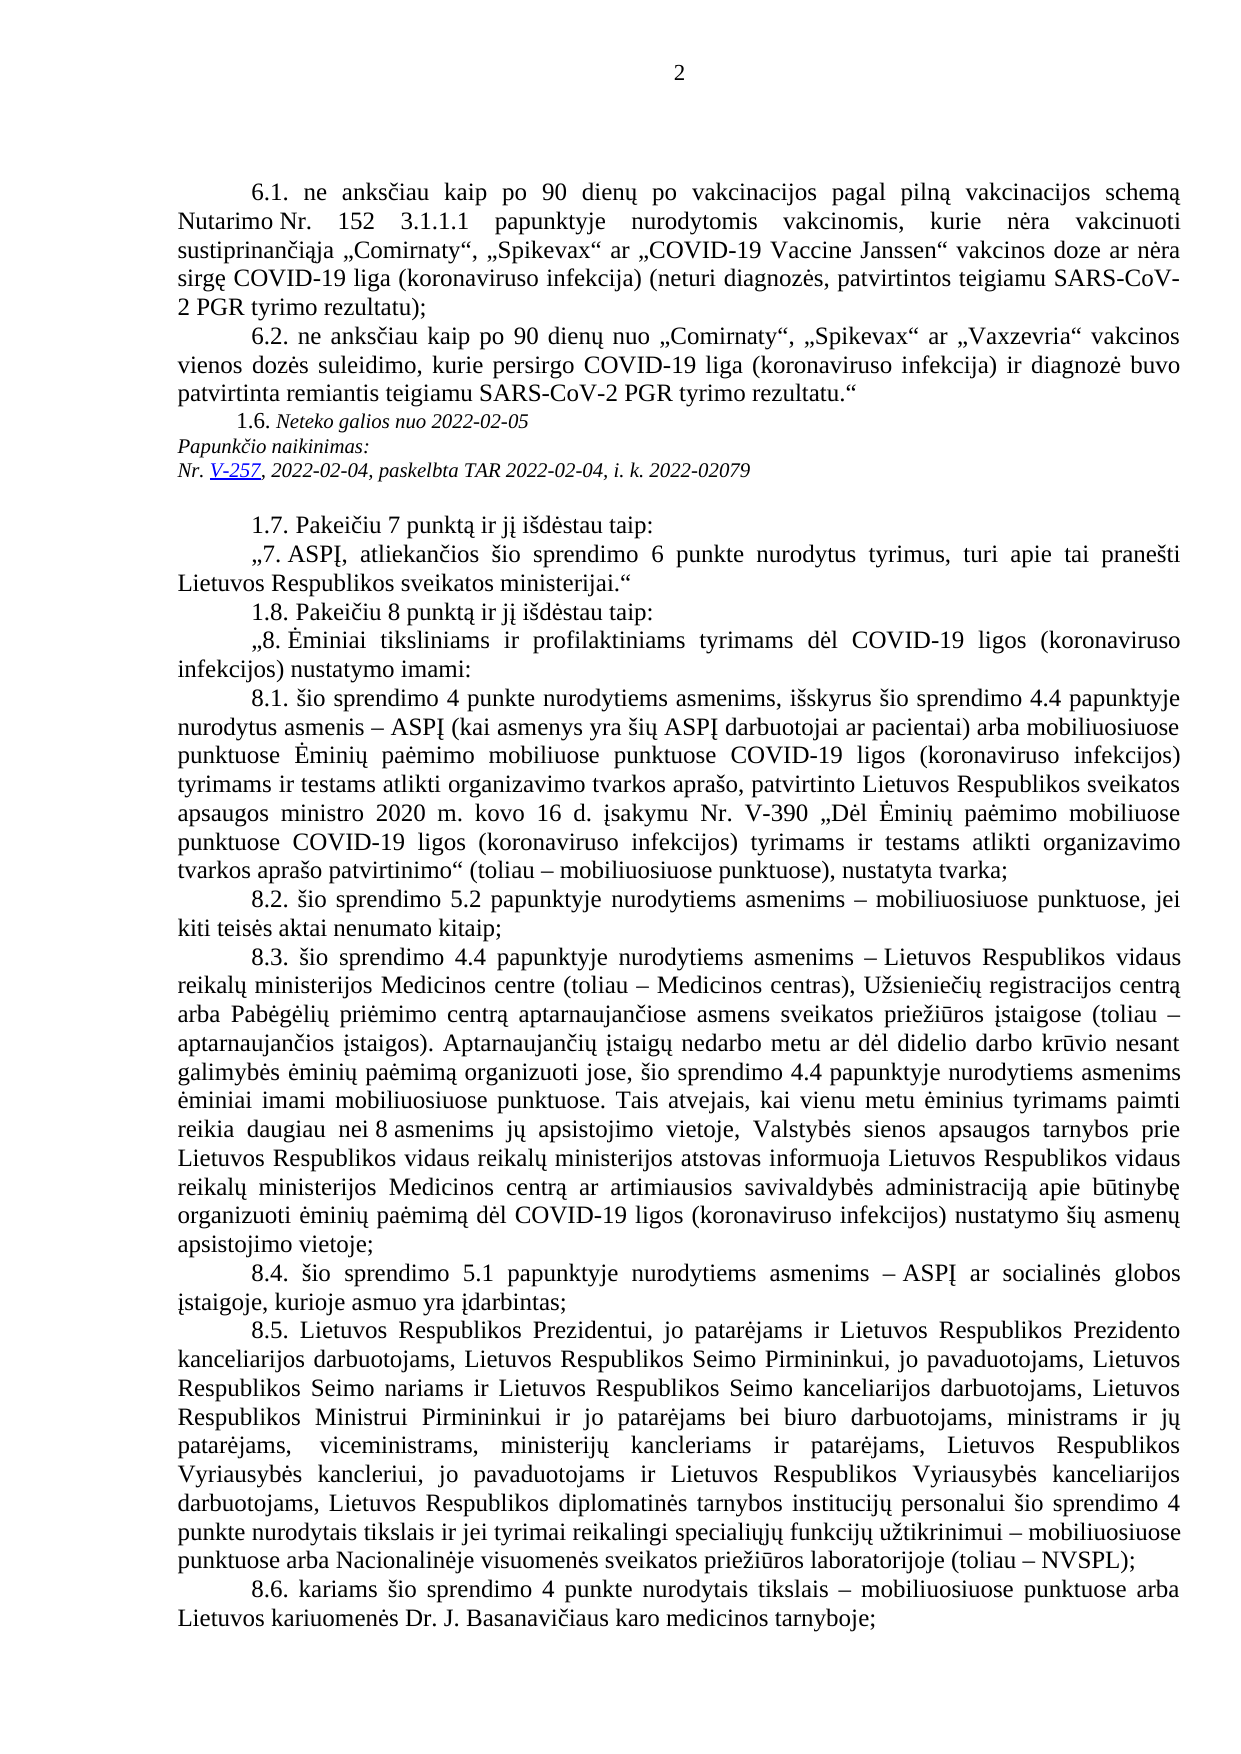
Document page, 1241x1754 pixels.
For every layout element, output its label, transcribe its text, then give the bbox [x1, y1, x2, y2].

text 6.2. ne anksčiau kaip po 90 dienų nuo „Comirnaty“, „Spikevax“ ar „Vaxzevria“ vakcinos vienos dozės suleidimo, kurie persirgo COVID-19 liga (koronaviruso infekcija) ir diagnozė buvo patvirtinta remiantis teigiamu SARS-CoV-2 PGR tyrimo rezultatu.“ [177, 321, 1181, 407]
text 8.1. šio sprendimo 4 punkte nurodytiems asmenims, išskyrus šio sprendimo 4.4 papunktyje nurodytus asmenis – ASPĮ (kai asmenys yra šių ASPĮ darbuotojai ar pacientai) arba mobiliuosiuose punktuose Ėminių paėmimo mobiliuose punktuose COVID-19 ligos (koronaviruso infekcijos) tyrimams ir testams atlikti organizavimo tvarkos aprašo, patvirtinto Lietuvos Respublikos sveikatos apsaugos ministro 2020 m. kovo 16 d. įsakymu Nr. V-390 „Dėl Ėminių paėmimo mobiliuose punktuose COVID-19 ligos (koronaviruso infekcijos) tyrimams ir testams atlikti organizavimo tvarkos aprašo patvirtinimo“ (toliau – mobiliuosiuose punktuose), nustatyta tvarka; [177, 683, 1181, 884]
text 8.3. šio sprendimo 4.4 papunktyje nurodytiems asmenims – Lietuvos Respublikos vidaus reikalų ministerijos Medicinos centre (toliau – Medicinos centras), Užsieniečių registracijos centrą arba Pabėgėlių priėmimo centrą aptarnaujančiose asmens sveikatos priežiūros įstaigose (toliau – aptarnaujančios įstaigos). Aptarnaujančių įstaigų nedarbo metu ar dėl didelio darbo krūvio nesant galimybės ėminių paėmimą organizuoti jose, šio sprendimo 4.4 papunktyje nurodytiems asmenims ėminiai imami mobiliuosiuose punktuose. Tais atvejais, kai vienu metu ėminius tyrimams paimti reikia daugiau nei 8 asmenims jų apsistojimo vietoje, Valstybės sienos apsaugos tarnybos prie Lietuvos Respublikos vidaus reikalų ministerijos atstovas informuoja Lietuvos Respublikos vidaus reikalų ministerijos Medicinos centrą ar artimiausios savivaldybės administraciją apie būtinybę organizuoti ėminių paėmimą dėl COVID-19 ligos (koronaviruso infekcijos) nustatymo šių asmenų apsistojimo vietoje; [177, 942, 1181, 1258]
text „8. Ėminiai tiksliniams ir profilaktiniams tyrimams dėl COVID-19 ligos (koronaviruso infekcijos) nustatymo imami: [177, 625, 1181, 683]
text 8.5. Lietuvos Respublikos Prezidentui, jo patarėjams ir Lietuvos Respublikos Prezidento kanceliarijos darbuotojams, Lietuvos Respublikos Seimo Pirmininkui, jo pavaduotojams, Lietuvos Respublikos Seimo nariams ir Lietuvos Respublikos Seimo kanceliarijos darbuotojams, Lietuvos Respublikos Ministrui Pirmininkui ir jo patarėjams bei biuro darbuotojams, ministrams ir jų patarėjams, viceministrams, ministerijų kancleriams ir patarėjams, Lietuvos Respublikos Vyriausybės kancleriui, jo pavaduotojams ir Lietuvos Respublikos Vyriausybės kanceliarijos darbuotojams, Lietuvos Respublikos diplomatinės tarnybos institucijų personalui šio sprendimo 4 punkte nurodytais tikslais ir jei tyrimai reikalingi specialiųjų funkcijų užtikrinimui – mobiliuosiuose punktuose arba Nacionalinėje visuomenės sveikatos priežiūros laboratorijoje (toliau – NVSPL); [177, 1315, 1181, 1574]
text 8.4. šio sprendimo 5.1 papunktyje nurodytiems asmenims – ASPĮ ar socialinės globos įstaigoje, kurioje asmuo yra įdarbintas; [177, 1258, 1181, 1315]
text 6.1. ne anksčiau kaip po 90 dienų po vakcinacijos pagal pilną vakcinacijos schemą Nutarimo Nr. 152 3.1.1.1 papunktyje nurodytomis vakcinomis, kurie nėra vakcinuoti sustiprinančiąja „Comirnaty“, „Spikevax“ ar „COVID-19 Vaccine Janssen“ vakcinos doze ar nėra sirgę COVID-19 liga (koronaviruso infekcija) (neturi diagnozės, patvirtintos teigiamu SARS-CoV-2 PGR tyrimo rezultatu); [177, 177, 1181, 321]
text Papunkčio naikinimas: [177, 433, 1181, 458]
text 1.8. Pakeičiu 8 punktą ir jį išdėstau taip: [251, 597, 1181, 625]
text „7. ASPĮ, atliekančios šio sprendimo 6 punkte nurodytus tyrimus, turi apie tai pranešti Lietuvos Respublikos sveikatos ministerijai.“ [177, 539, 1181, 597]
text 8.2. šio sprendimo 5.2 papunktyje nurodytiems asmenims – mobiliuosiuose punktuose, jei kiti teisės aktai nenumato kitaip; [177, 884, 1181, 942]
text Nr. V-257, 2022-02-04, paskelbta TAR 2022-02-04, i. k. 2022-02079 [177, 458, 1181, 482]
text 1.6. Neteko galios nuo 2022-02-05 [177, 407, 1181, 433]
text 1.7. Pakeičiu 7 punktą ir jį išdėstau taip: [251, 510, 1181, 539]
text 8.6. kariams šio sprendimo 4 punkte nurodytais tikslais – mobiliuosiuose punktuose arba Lietuvos kariuomenės Dr. J. Basanavičiaus karo medicinos tarnyboje; [177, 1574, 1181, 1632]
